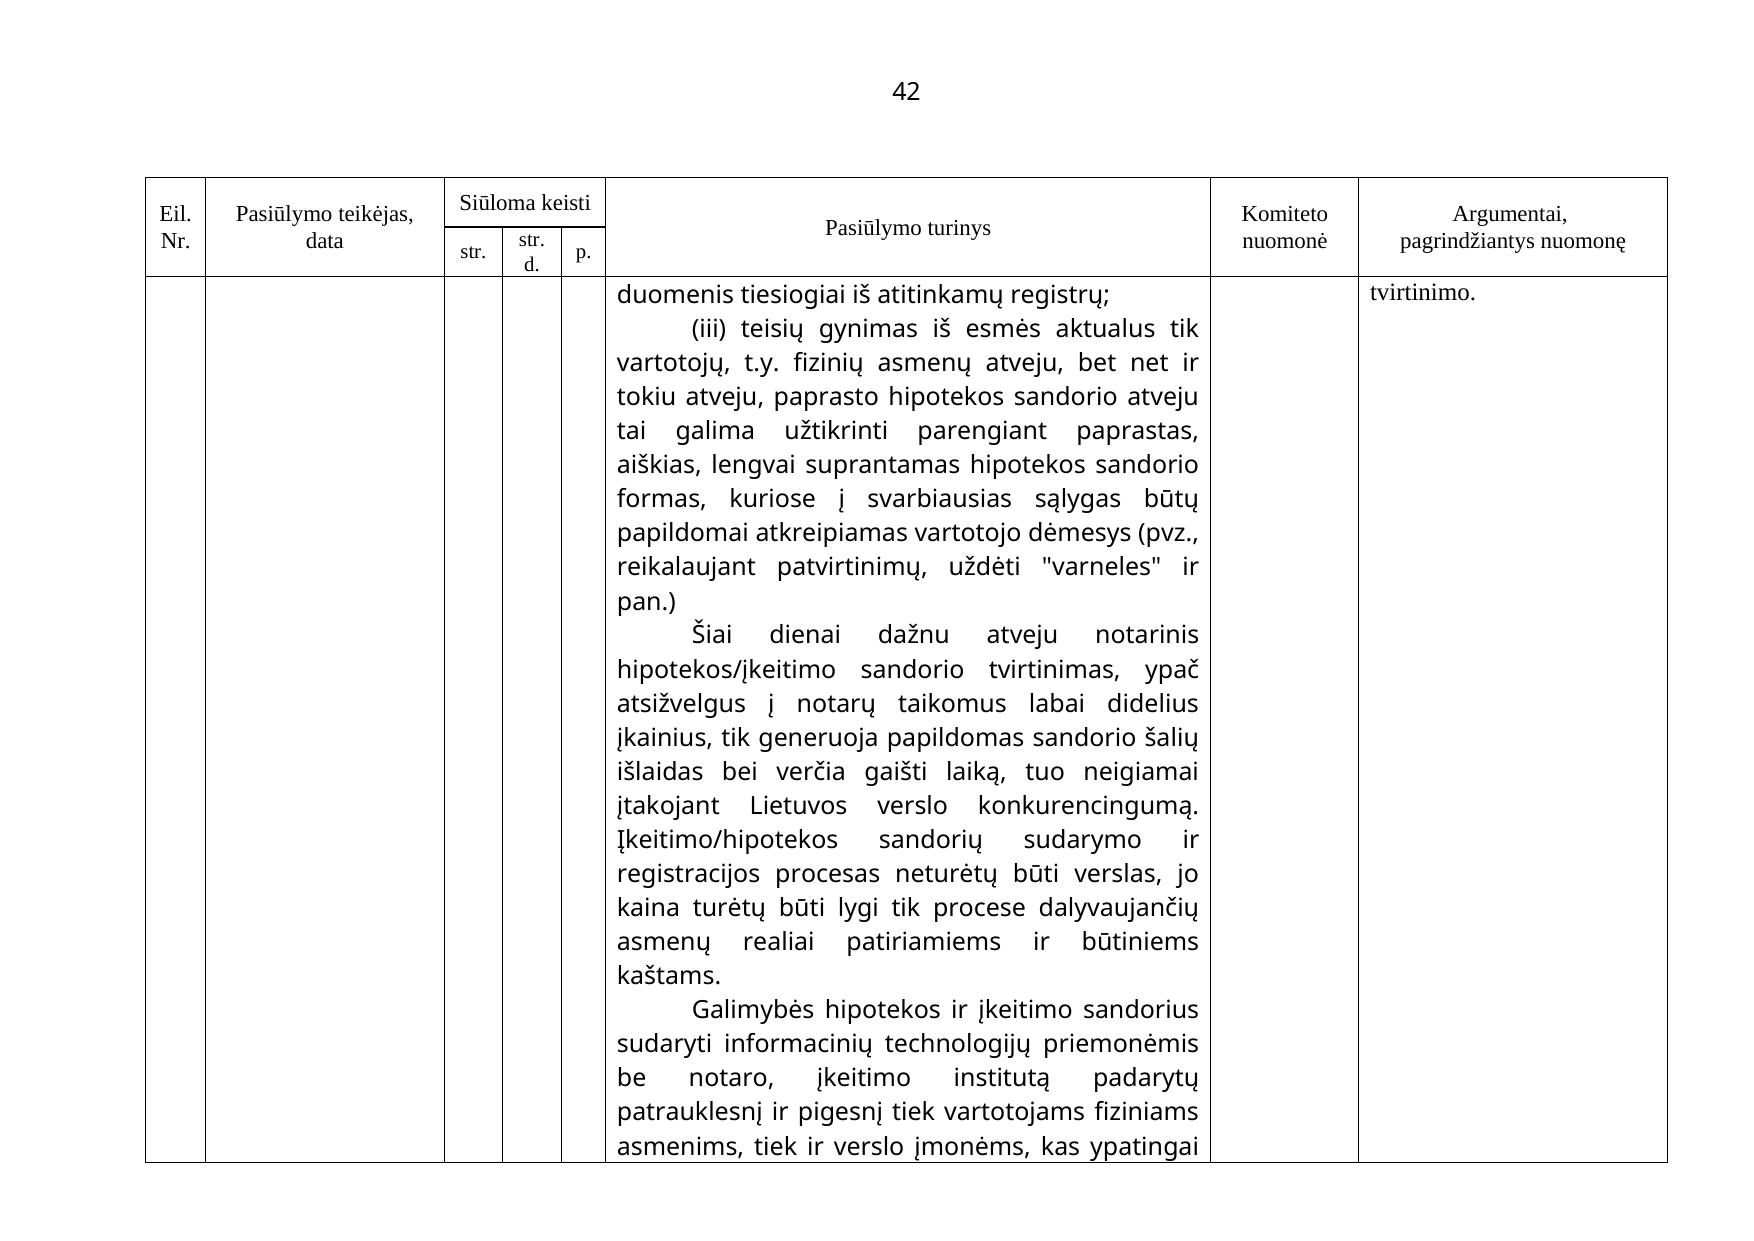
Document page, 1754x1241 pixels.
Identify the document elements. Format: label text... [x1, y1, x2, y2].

table_header Pasiūlymo teikėjas, data [206, 178, 444, 276]
table_cell [206, 277, 444, 1162]
table_cell str. d. [503, 228, 561, 276]
table_header Siūloma keisti [445, 178, 605, 226]
table_header Komiteto nuomonė [1211, 178, 1358, 276]
table_cell [1211, 277, 1358, 1162]
table_header Pasiūlymo turinys [606, 178, 1210, 276]
table_cell tvirtinimo. [1359, 277, 1667, 1162]
table_header Argumentai, pagrindžiantys nuomonę [1359, 178, 1667, 276]
table_cell duomenis tiesiogiai iš atitinkamų registrų; (iii) teisių gynimas iš esmės aktualus tik vartotojų, t.y. fizinių asmenų atveju, bet net ir tokiu atveju, paprasto hipotekos sandorio atveju tai galima užtikrinti parengiant paprastas, aiškias, lengvai suprantamas hipotekos sandorio formas, kuriose į svarbiausias sąlygas būtų papildomai atkreipiamas vartotojo dėmesys (pvz., reikalaujant patvirtinimų, uždėti "varneles" ir pan.) Šiai dienai dažnu atveju notarinis hipotekos/įkeitimo sandorio tvirtinimas, ypač atsižvelgus į notarų taikomus labai didelius įkainius, tik generuoja papildomas sandorio šalių išlaidas bei verčia gaišti laiką, tuo neigiamai įtakojant Lietuvos verslo konkurencingumą. Įkeitimo/hipotekos sandorių sudarymo ir registracijos procesas neturėtų būti verslas, jo kaina turėtų būti lygi tik procese dalyvaujančių asmenų realiai patiriamiems ir būtiniems kaštams. Galimybės hipotekos ir įkeitimo sandorius sudaryti informacinių technologijų priemonėmis be notaro, įkeitimo institutą padarytų patrauklesnį ir pigesnį tiek vartotojams fiziniams asmenims, tiek ir verslo įmonėms, kas ypatingai [606, 277, 1210, 1162]
table_cell [562, 277, 605, 1162]
table_header Eil. Nr. [146, 178, 205, 276]
table_cell p. [562, 228, 605, 276]
table_cell [445, 277, 502, 1162]
table_cell str. [445, 228, 502, 276]
table_cell [503, 277, 561, 1162]
table_cell [146, 277, 205, 1162]
